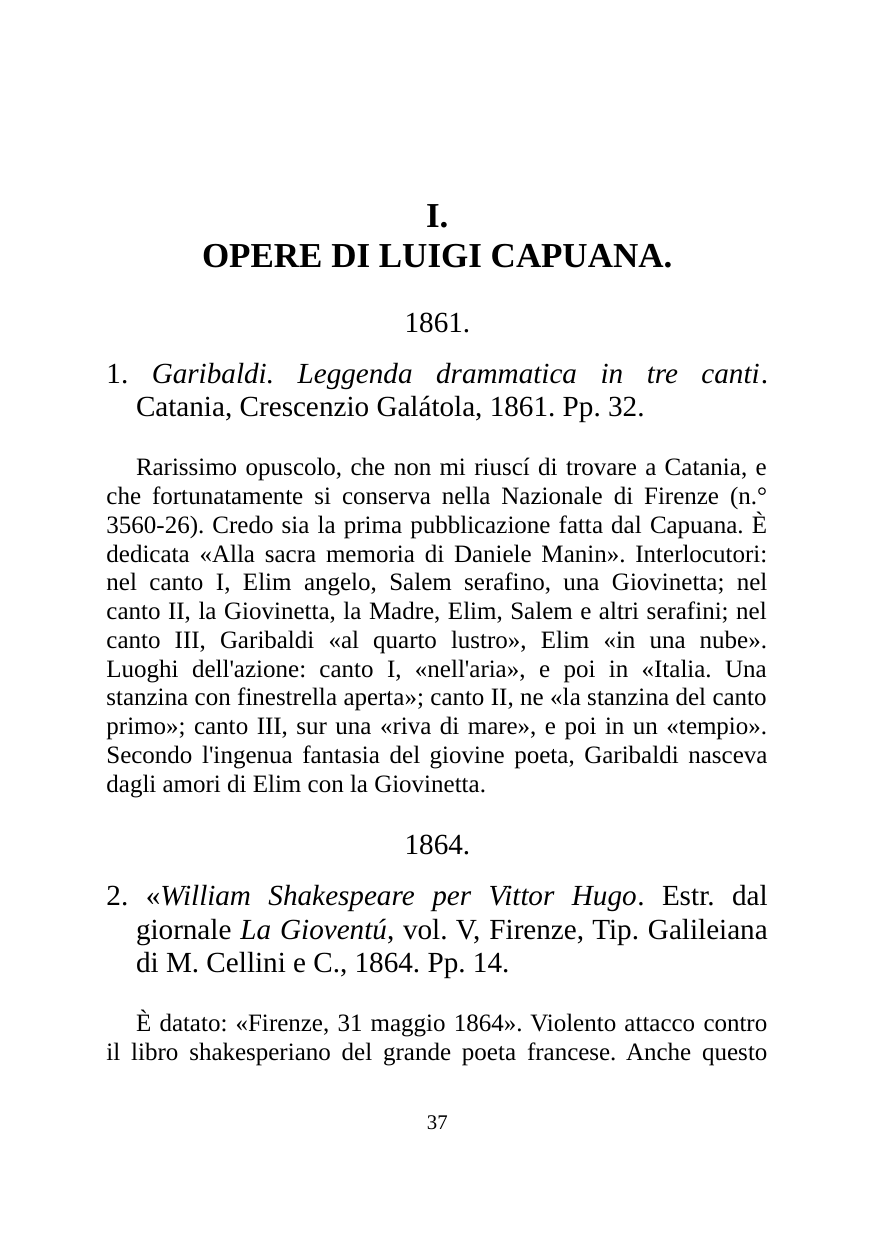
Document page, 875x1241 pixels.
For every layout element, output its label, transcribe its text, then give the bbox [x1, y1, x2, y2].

text Rarissimo opuscolo, che non mi riuscí di trovare a Catania, e che fortunatamente si conserva nella Nazionale di Firenze (n.° 3560-26). Credo sia la prima pubblicazione fatta dal Capuana. È dedicata «Alla sacra memoria di Daniele Manin». Interlocutori: nel canto I, Elim angelo, Salem serafino, una Giovinetta; nel canto II, la Giovinetta, la Madre, Elim, Salem e altri serafini; nel canto III, Garibaldi «al quarto lustro», Elim «in una nube». Luoghi dell'azione: canto I, «nell'aria», e poi in «Italia. Una stanzina con finestrella aperta»; canto II, ne «la stanzina del canto primo»; canto III, sur una «riva di mare», e poi in un «tempio». Secondo l'ingenua fantasia del giovine poeta, Garibaldi nasceva dagli amori di Elim con la Giovinetta. [106, 452, 768, 797]
text 1864. [106, 827, 768, 861]
text 1861. [106, 305, 768, 338]
text È datato: «Firenze, 31 maggio 1864». Violento attacco contro il libro shakesperiano del grande poeta francese. Anche questo [106, 1008, 768, 1066]
text 1. Garibaldi. Leggenda drammatica in tre canti. Catania, Crescenzio Galátola, 1861. Pp. 32. [106, 356, 768, 423]
text 2. «William Shakespeare per Vittor Hugo. Estr. dal giornale La Gioventú, vol. V, Firenze, Tip. Galileiana di M. Cellini e C., 1864. Pp. 14. [106, 878, 768, 979]
subtitle I. OPERE DI LUIGI CAPUANA. [106, 195, 768, 275]
